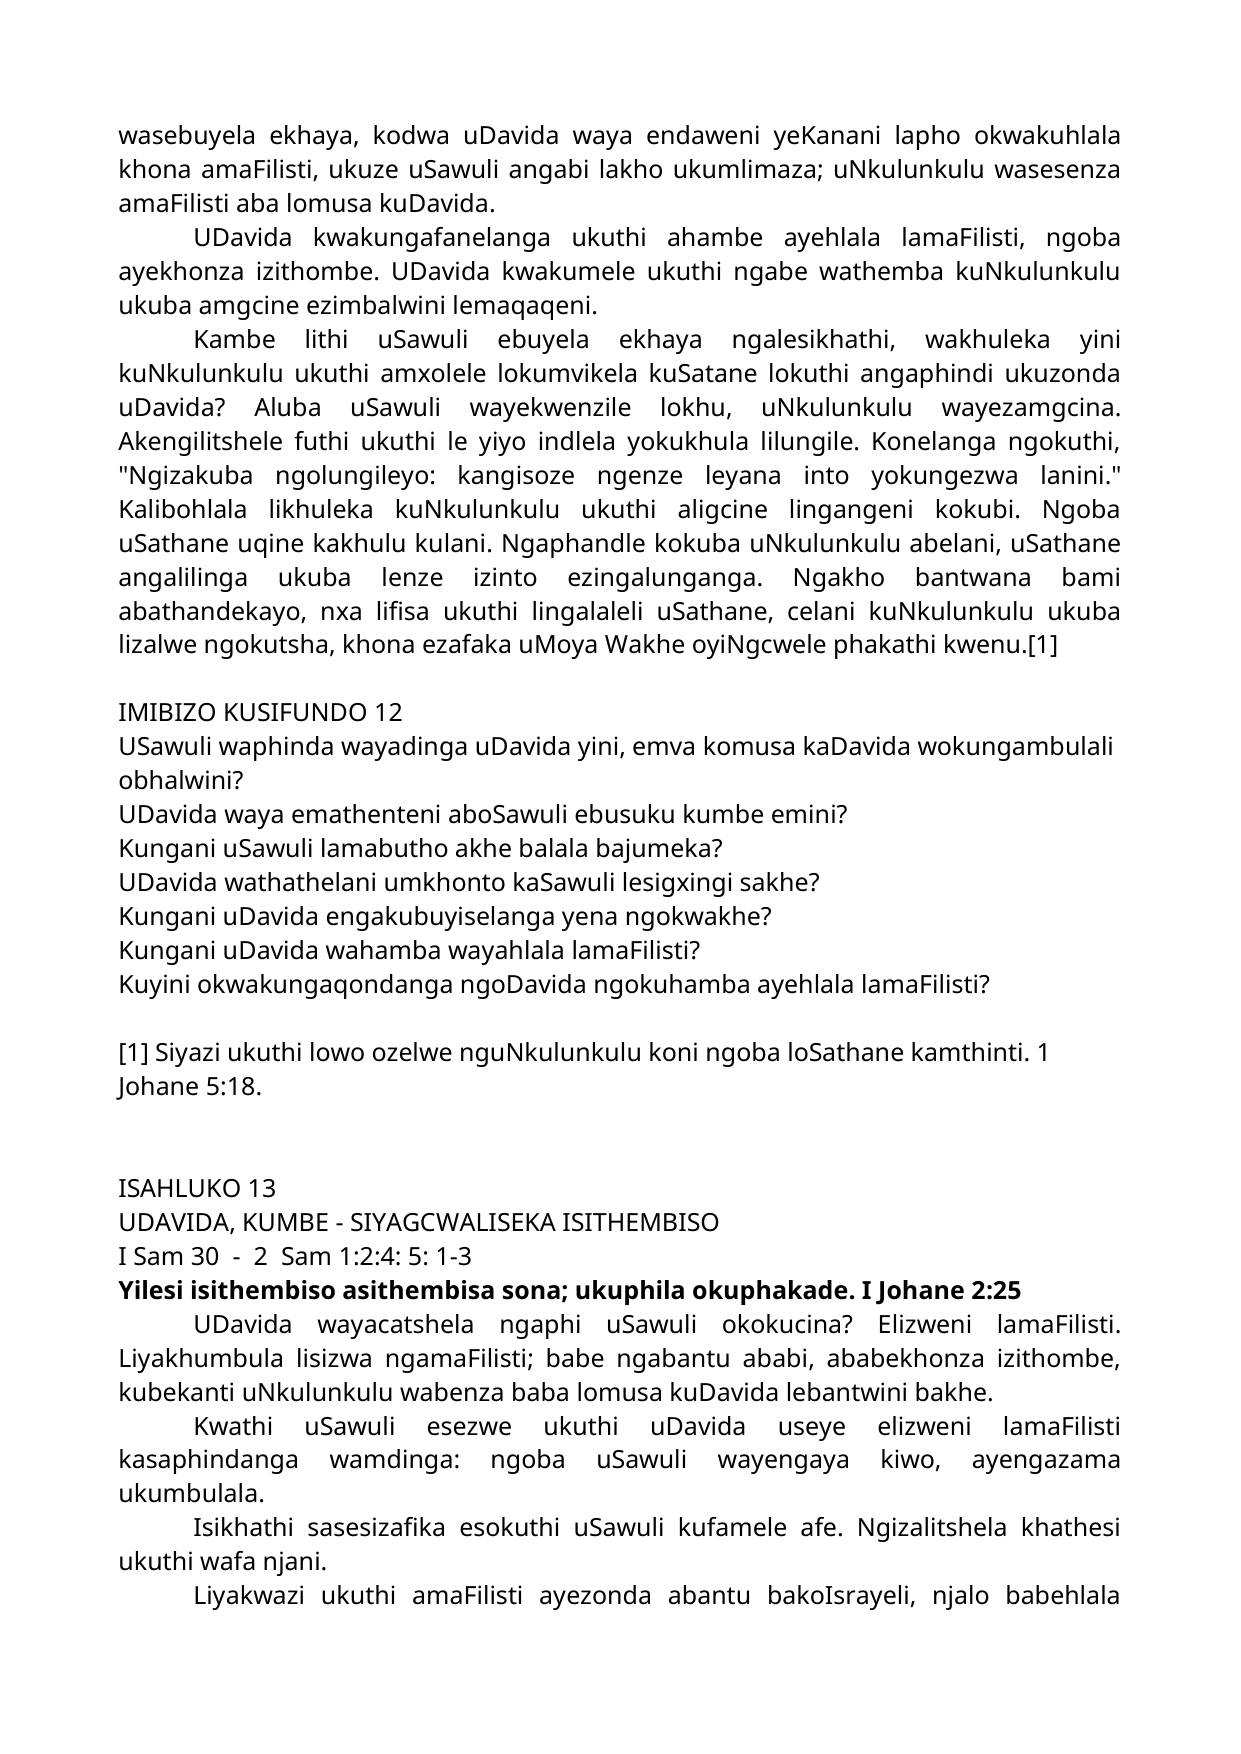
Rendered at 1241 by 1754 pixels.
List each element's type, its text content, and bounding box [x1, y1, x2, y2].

text [1] Siyazi ukuthi lowo ozelwe nguNkulunkulu koni ngoba loSathane kamthinti. 1 Johane 5:18. [118, 1035, 1122, 1103]
text UDAVIDA, KUMBE - SIYAGCWALISEKA ISITHEMBISO [118, 1205, 1122, 1239]
text Kambe lithi uSawuli ebuyela ekhaya ngalesikhathi, wakhuleka yini kuNkulunkulu ukuthi amxolele lokumvikela kuSatane lokuthi angaphindi ukuzonda uDavida? Aluba uSawuli wayekwenzile lokhu, uNkulunkulu wayezamgcina. Akengilitshele futhi ukuthi le yiyo indlela yokukhula lilungile. Konelanga ngokuthi, "Ngizakuba ngolungileyo: kangisoze ngenze leyana into yokungezwa lanini." Kalibohlala likhuleka kuNkulunkulu ukuthi aligcine lingangeni kokubi. Ngoba uSathane uqine kakhulu kulani. Ngaphandle kokuba uNkulunkulu abelani, uSathane angalilinga ukuba lenze izinto ezingalunganga. Ngakho bantwana bami abathandekayo, nxa lifisa ukuthi lingalaleli uSathane, celani kuNkulunkulu ukuba lizalwe ngokutsha, khona ezafaka uMoya Wakhe oyiNgcwele phakathi kwenu.[1] [118, 322, 1122, 661]
text Kungani uSawuli lamabutho akhe balala bajumeka? [118, 831, 1122, 865]
text Kungani uDavida engakubuyiselanga yena ngokwakhe? [118, 899, 1122, 933]
text UDavida wayacatshela ngaphi uSawuli okokucina? Elizweni lamaFilisti. Liyakhumbula lisizwa ngamaFilisti; babe ngabantu ababi, ababekhonza izithombe, kubekanti uNkulunkulu wabenza baba lomusa kuDavida lebantwini bakhe. [118, 1307, 1122, 1408]
text Kungani uDavida wahamba wayahlala lamaFilisti? [118, 933, 1122, 967]
text Yilesi isithembiso asithembisa sona; ukuphila okuphakade. I Johane 2:25 [118, 1273, 1122, 1307]
text Liyakwazi ukuthi amaFilisti ayezonda abantu bakoIsrayeli, njalo babehlala [118, 1578, 1122, 1612]
text Kuyini okwakungaqondanga ngoDavida ngokuhamba ayehlala lamaFilisti? [118, 967, 1122, 1001]
text ISAHLUKO 13 [118, 1171, 1122, 1205]
text wasebuyela ekhaya, kodwa uDavida waya endaweni yeKanani lapho okwakuhlala khona amaFilisti, ukuze uSawuli angabi lakho ukumlimaza; uNkulunkulu wasesenza amaFilisti aba lomusa kuDavida. [118, 118, 1122, 220]
text UDavida waya emathenteni aboSawuli ebusuku kumbe emini? [118, 797, 1122, 831]
text USawuli waphinda wayadinga uDavida yini, emva komusa kaDavida wokungambulali obhalwini? [118, 729, 1122, 797]
text I Sam 30 - 2 Sam 1:2:4: 5: 1-3 [118, 1239, 1122, 1273]
text UDavida kwakungafanelanga ukuthi ahambe ayehlala lamaFilisti, ngoba ayekhonza izithombe. UDavida kwakumele ukuthi ngabe wathemba kuNkulunkulu ukuba amgcine ezimbalwini lemaqaqeni. [118, 220, 1122, 322]
text IMIBIZO KUSIFUNDO 12 [118, 695, 1122, 729]
text Isikhathi sasesizafika esokuthi uSawuli kufamele afe. Ngizalitshela khathesi ukuthi wafa njani. [118, 1510, 1122, 1578]
text UDavida wathathelani umkhonto kaSawuli lesigxingi sakhe? [118, 865, 1122, 899]
text Kwathi uSawuli esezwe ukuthi uDavida useye elizweni lamaFilisti kasaphindanga wamdinga: ngoba uSawuli wayengaya kiwo, ayengazama ukumbulala. [118, 1408, 1122, 1510]
